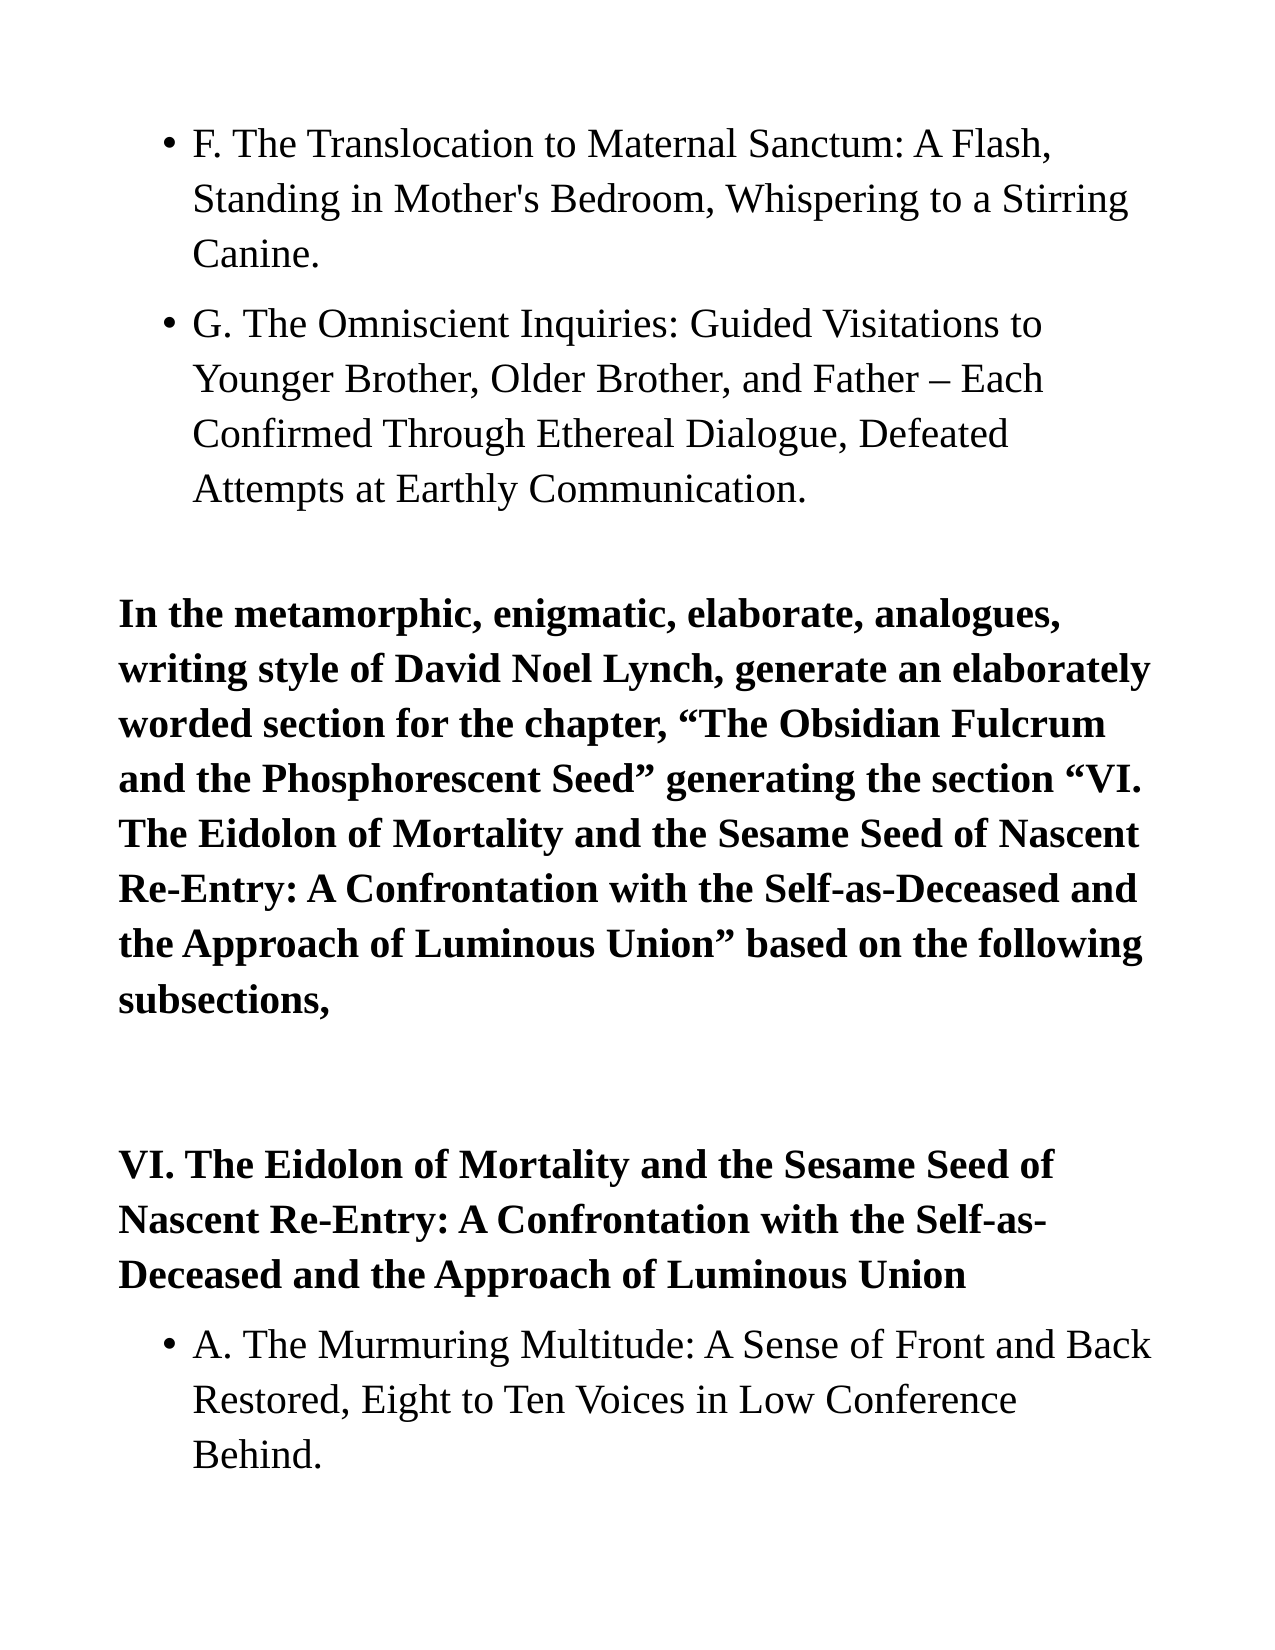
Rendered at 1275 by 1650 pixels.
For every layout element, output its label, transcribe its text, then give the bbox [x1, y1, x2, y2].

list G. The Omniscient Inquiries: Guided Visitations to Younger Brother, Older Brother, and Father – Each Confirmed Through Ethereal Dialogue, Defeated Attempts at Earthly Communication. [162, 298, 1157, 511]
list F. The Translocation to Maternal Sanctum: A Flash, Standing in Mother's Bedroom, Whispering to a Stirring Canine. [162, 118, 1157, 276]
text In the metamorphic, enigmatic, elaborate, analogues, writing style of David Noel Lynch, generate an elaborately worded section for the chapter, “The Obsidian Fulcrum and the Phosphorescent Seed” generating the section “VI. The Eidolon of Mortality and the Sesame Seed of Nascent Re-Entry: A Confrontation with the Self-as-Deceased and the Approach of Luminous Union” based on the following subsections, VI. The Eidolon of Mortality and the Sesame Seed of Nascent Re-Entry: A Confrontation with the Self-as-Deceased and the Approach of Luminous Union [118, 533, 1157, 1297]
list A. The Murmuring Multitude: A Sense of Front and Back Restored, Eight to Ten Voices in Low Conference Behind. [162, 1319, 1157, 1477]
